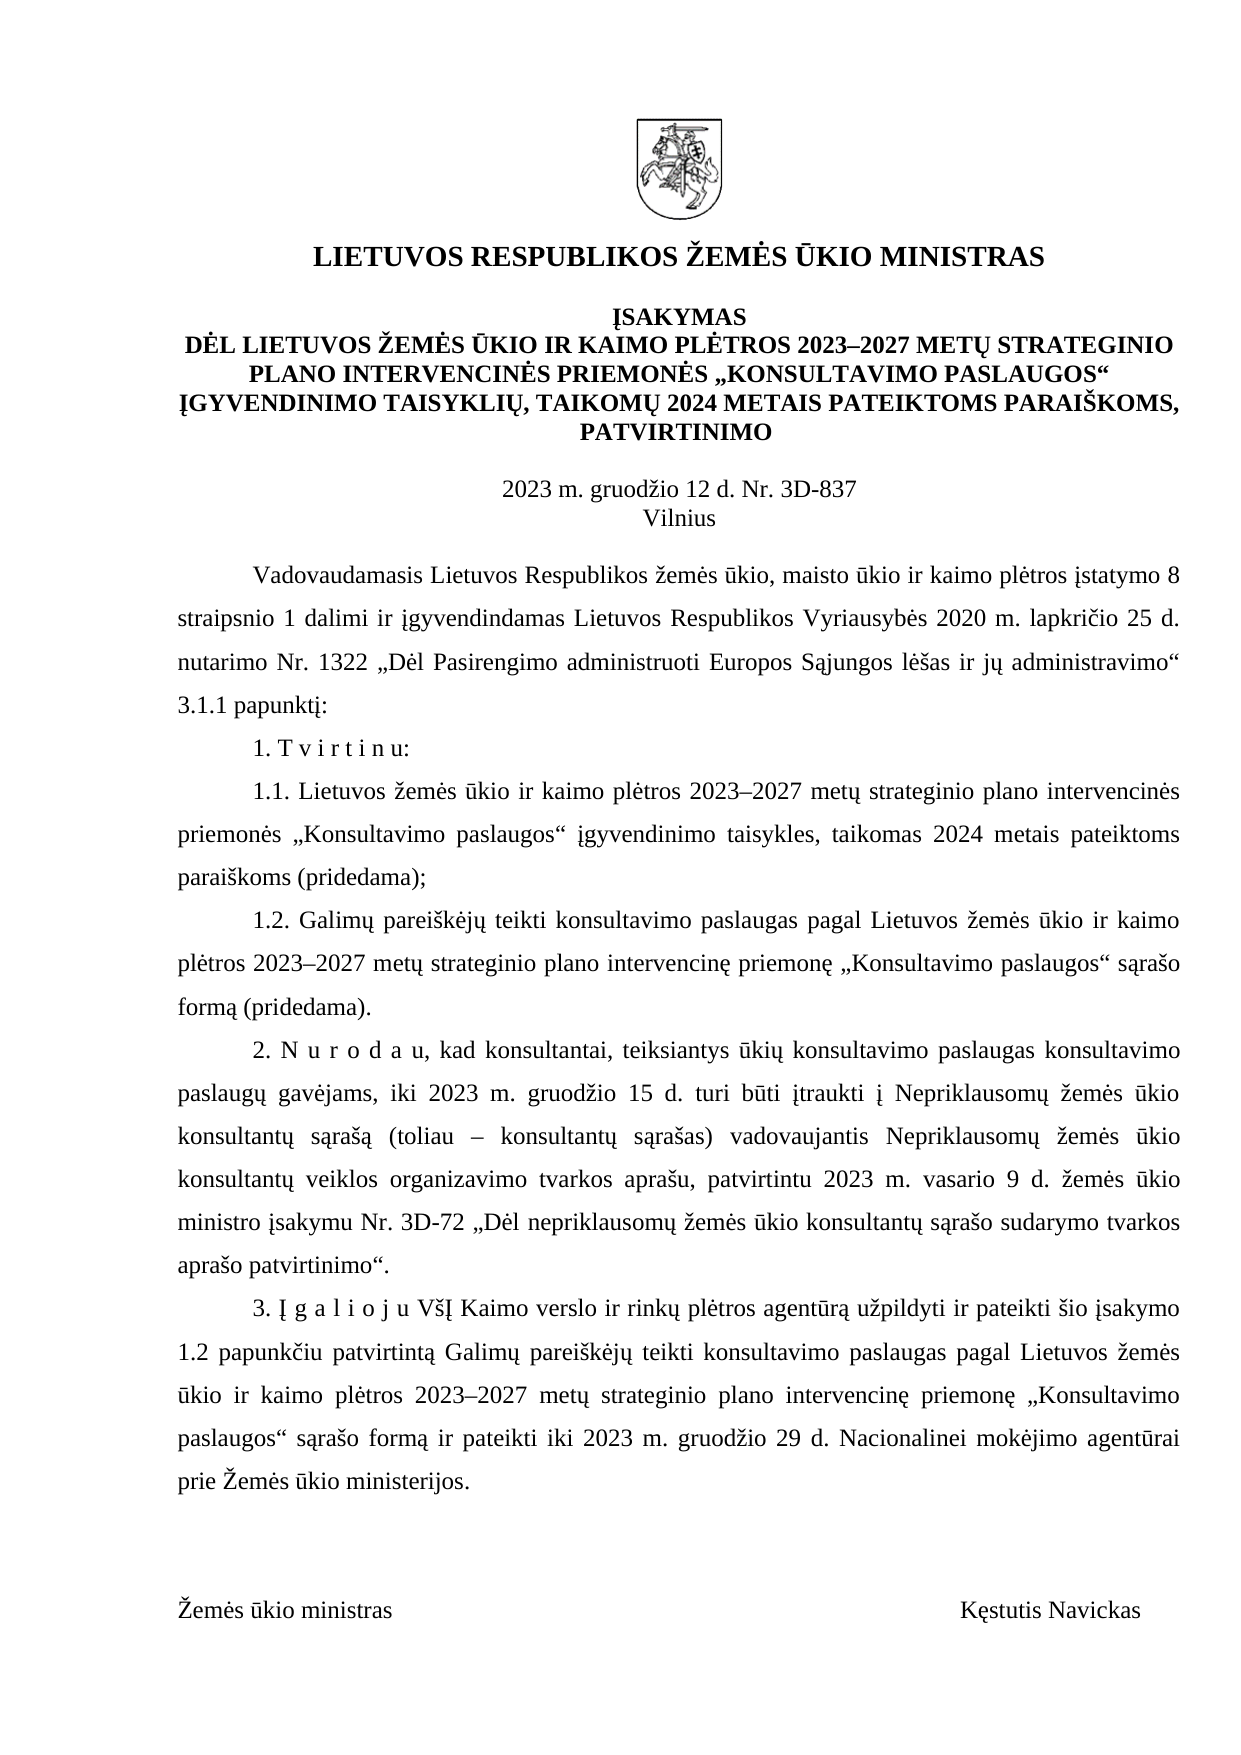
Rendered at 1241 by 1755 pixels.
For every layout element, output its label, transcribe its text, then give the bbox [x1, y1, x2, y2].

text 1.1. Lietuvos žemės ūkio ir kaimo plėtros 2023–2027 metų strateginio plano intervencinės priemonės „Konsultavimo paslaugos“ įgyvendinimo taisykles, taikomas 2024 metais pateiktoms paraiškoms (pridedama); [177, 776, 1181, 891]
text dėl Lietuvos žemės ūkio ir kaimo plėtros 2023–2027 metų strateginio plano Intervencinės priemonės „konsultavimo paslaugos“ įgyvendinimo taisyklių, TAIKOMŲ 2024 METAIS PATEIKTOMS PARAIŠKOMS, patvirtinimo [177, 330, 1181, 445]
text 2. N u r o d a u, kad konsultantai, teiksiantys ūkių konsultavimo paslaugas konsultavimo paslaugų gavėjams, iki 2023 m. gruodžio 15 d. turi būti įtraukti į Nepriklausomų žemės ūkio konsultantų sąrašą (toliau – konsultantų sąrašas) vadovaujantis Nepriklausomų žemės ūkio konsultantų veiklos organizavimo tvarkos aprašu, patvirtintu 2023 m. vasario 9 d. žemės ūkio ministro įsakymu Nr. 3D-72 „Dėl nepriklausomų žemės ūkio konsultantų sąrašo sudarymo tvarkos aprašo patvirtinimo“. [177, 1035, 1181, 1279]
text ĮSAKYMAS [177, 302, 1181, 330]
text 3. Į g a l i o j u VšĮ Kaimo verslo ir rinkų plėtros agentūrą užpildyti ir pateikti šio įsakymo 1.2 papunkčiu patvirtintą Galimų pareiškėjų teikti konsultavimo paslaugas pagal Lietuvos žemės ūkio ir kaimo plėtros 2023–2027 metų strateginio plano intervencinę priemonę „Konsultavimo paslaugos“ sąrašo formą ir pateikti iki 2023 m. gruodžio 29 d. Nacionalinei mokėjimo agentūrai prie Žemės ūkio ministerijos. [177, 1293, 1181, 1495]
text 2023 m. gruodžio 12 d. Nr. 3D-837 [177, 474, 1181, 503]
text Žemės ūkio ministras Kęstutis Navickas [177, 1595, 1181, 1624]
text Vilnius [177, 503, 1181, 532]
text 1.2. Galimų pareiškėjų teikti konsultavimo paslaugas pagal Lietuvos žemės ūkio ir kaimo plėtros 2023–2027 metų strateginio plano intervencinę priemonę „Konsultavimo paslaugos“ sąrašo formą (pridedama). [177, 905, 1181, 1020]
text 1. T v i r t i n u: [177, 733, 1181, 762]
text Vadovaudamasis Lietuvos Respublikos žemės ūkio, maisto ūkio ir kaimo plėtros įstatymo 8 straipsnio 1 dalimi ir įgyvendindamas Lietuvos Respublikos Vyriausybės 2020 m. lapkričio 25 d. nutarimo Nr. 1322 „Dėl Pasirengimo administruoti Europos Sąjungos lėšas ir jų administravimo“ 3.1.1 papunktį: [177, 560, 1181, 718]
text LIETUVOS RESPUBLIKOS ŽEMĖS ŪKIO MINISTRAS [177, 239, 1181, 273]
